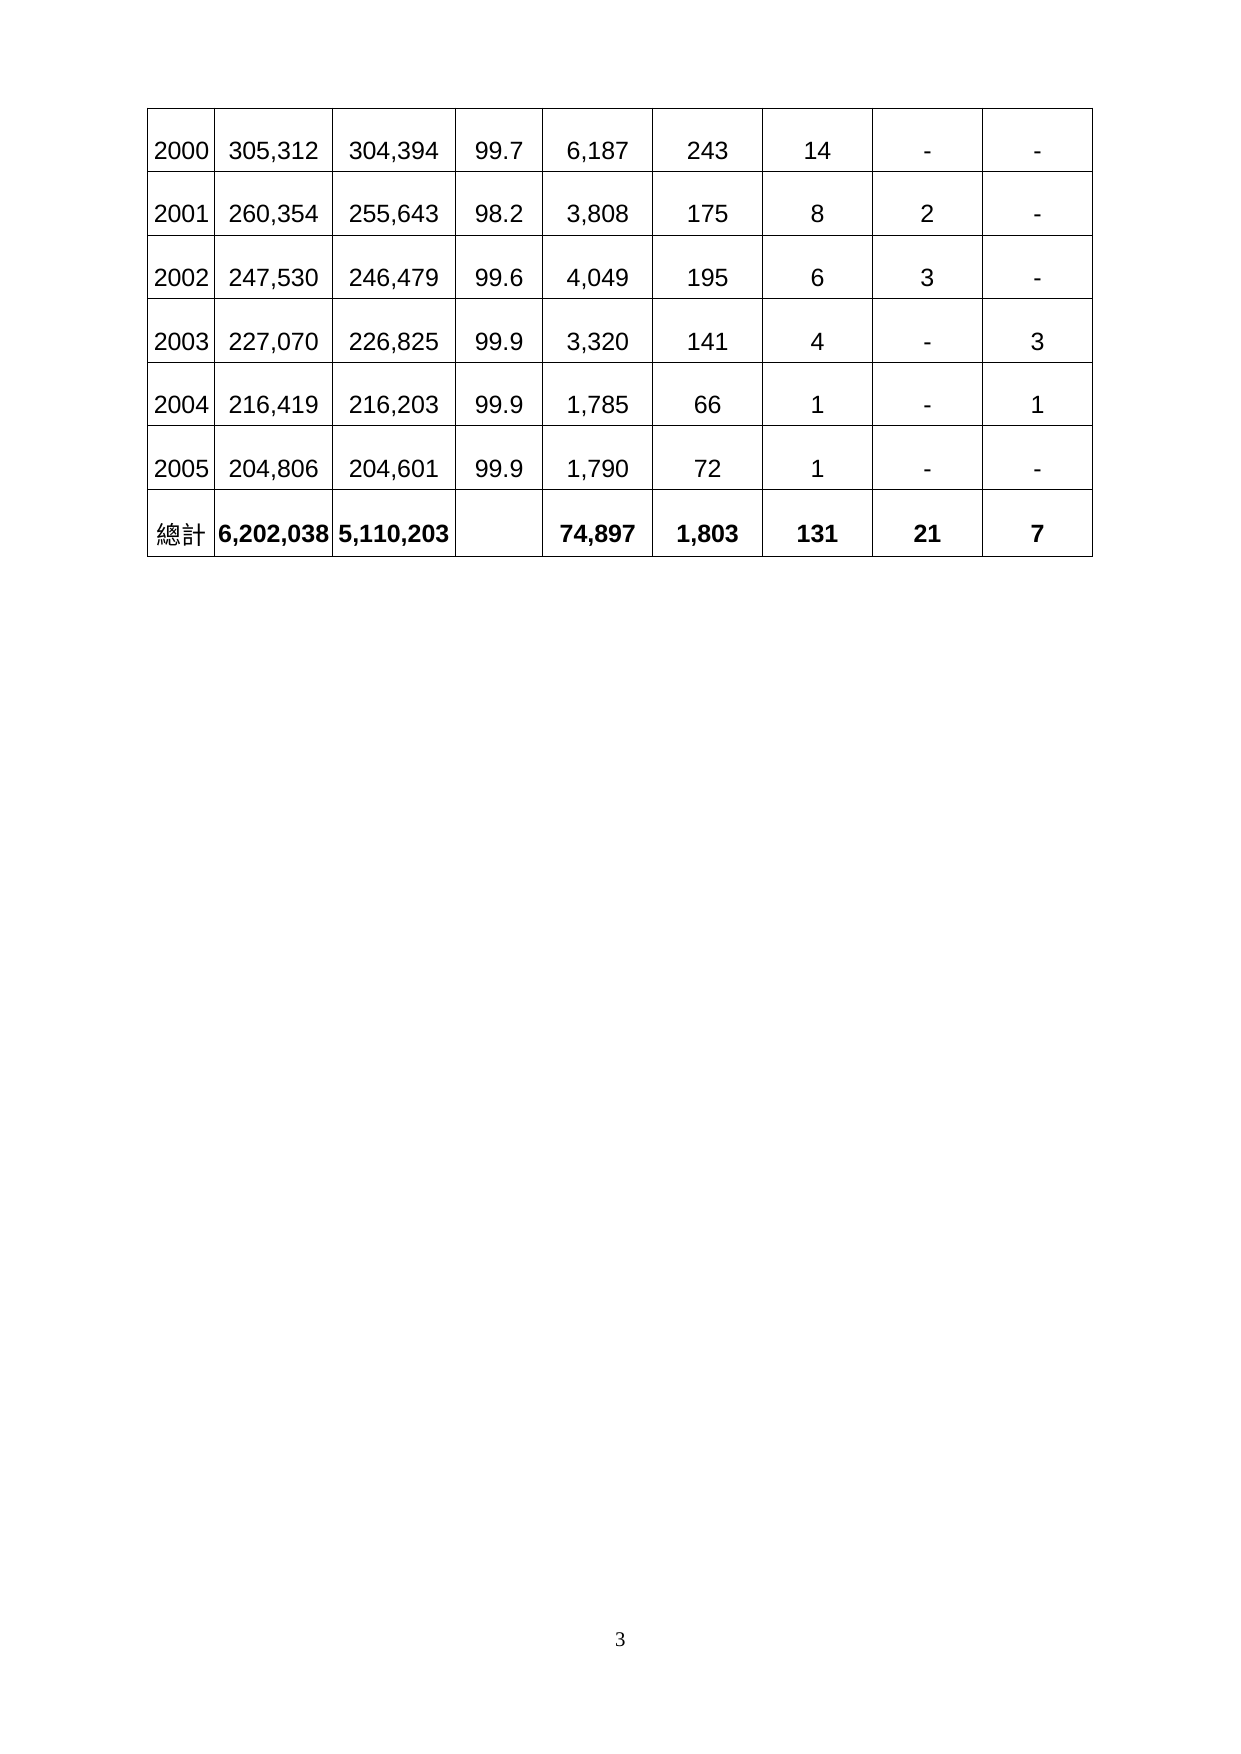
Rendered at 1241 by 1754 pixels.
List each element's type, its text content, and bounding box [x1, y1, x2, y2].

table_cell 243 [653, 109, 762, 171]
table_cell - [873, 426, 982, 489]
table_cell 304,394 [333, 109, 455, 171]
table_cell 216,203 [333, 363, 455, 425]
table_cell 99.9 [456, 299, 542, 362]
table_cell - [983, 109, 1092, 171]
table_cell 247,530 [215, 236, 332, 298]
table_cell 6,202,038 [215, 490, 332, 556]
table_cell 3,320 [543, 299, 652, 362]
table_cell 8 [763, 172, 872, 235]
table_cell 175 [653, 172, 762, 235]
table_cell 3 [983, 299, 1092, 362]
table_cell 227,070 [215, 299, 332, 362]
table_cell 2004 [148, 363, 214, 425]
table_cell 5,110,203 [333, 490, 455, 556]
table_cell 195 [653, 236, 762, 298]
table_cell 2000 [148, 109, 214, 171]
table_cell 2003 [148, 299, 214, 362]
table_cell 226,825 [333, 299, 455, 362]
table_cell 總計 [148, 490, 214, 556]
table_cell 1,785 [543, 363, 652, 425]
table_cell 305,312 [215, 109, 332, 171]
table_cell 7 [983, 490, 1092, 556]
table_cell 99.6 [456, 236, 542, 298]
table_cell 3,808 [543, 172, 652, 235]
table_cell 66 [653, 363, 762, 425]
table_cell 2005 [148, 426, 214, 489]
table_cell 1 [763, 426, 872, 489]
table_cell 6 [763, 236, 872, 298]
table_cell 141 [653, 299, 762, 362]
table_cell 1,803 [653, 490, 762, 556]
table_cell 255,643 [333, 172, 455, 235]
table_cell 2001 [148, 172, 214, 235]
table_cell 1 [763, 363, 872, 425]
table_cell - [983, 426, 1092, 489]
table_cell - [873, 363, 982, 425]
table_cell 99.9 [456, 426, 542, 489]
table_cell 2 [873, 172, 982, 235]
table_cell 204,806 [215, 426, 332, 489]
table_cell 216,419 [215, 363, 332, 425]
table_cell 131 [763, 490, 872, 556]
table_cell 4 [763, 299, 872, 362]
table_cell - [873, 299, 982, 362]
table_cell 74,897 [543, 490, 652, 556]
table_cell 3 [873, 236, 982, 298]
table_cell 1,790 [543, 426, 652, 489]
table_cell 14 [763, 109, 872, 171]
table_cell 204,601 [333, 426, 455, 489]
table_cell 72 [653, 426, 762, 489]
table_cell [456, 490, 542, 556]
table_cell 99.9 [456, 363, 542, 425]
table_cell 246,479 [333, 236, 455, 298]
table_cell - [873, 109, 982, 171]
table_cell 21 [873, 490, 982, 556]
table_cell - [983, 236, 1092, 298]
table_cell 98.2 [456, 172, 542, 235]
table_cell 2002 [148, 236, 214, 298]
table_cell 6,187 [543, 109, 652, 171]
table_cell 4,049 [543, 236, 652, 298]
table_cell 260,354 [215, 172, 332, 235]
table_cell 1 [983, 363, 1092, 425]
table_cell - [983, 172, 1092, 235]
table_cell 99.7 [456, 109, 542, 171]
